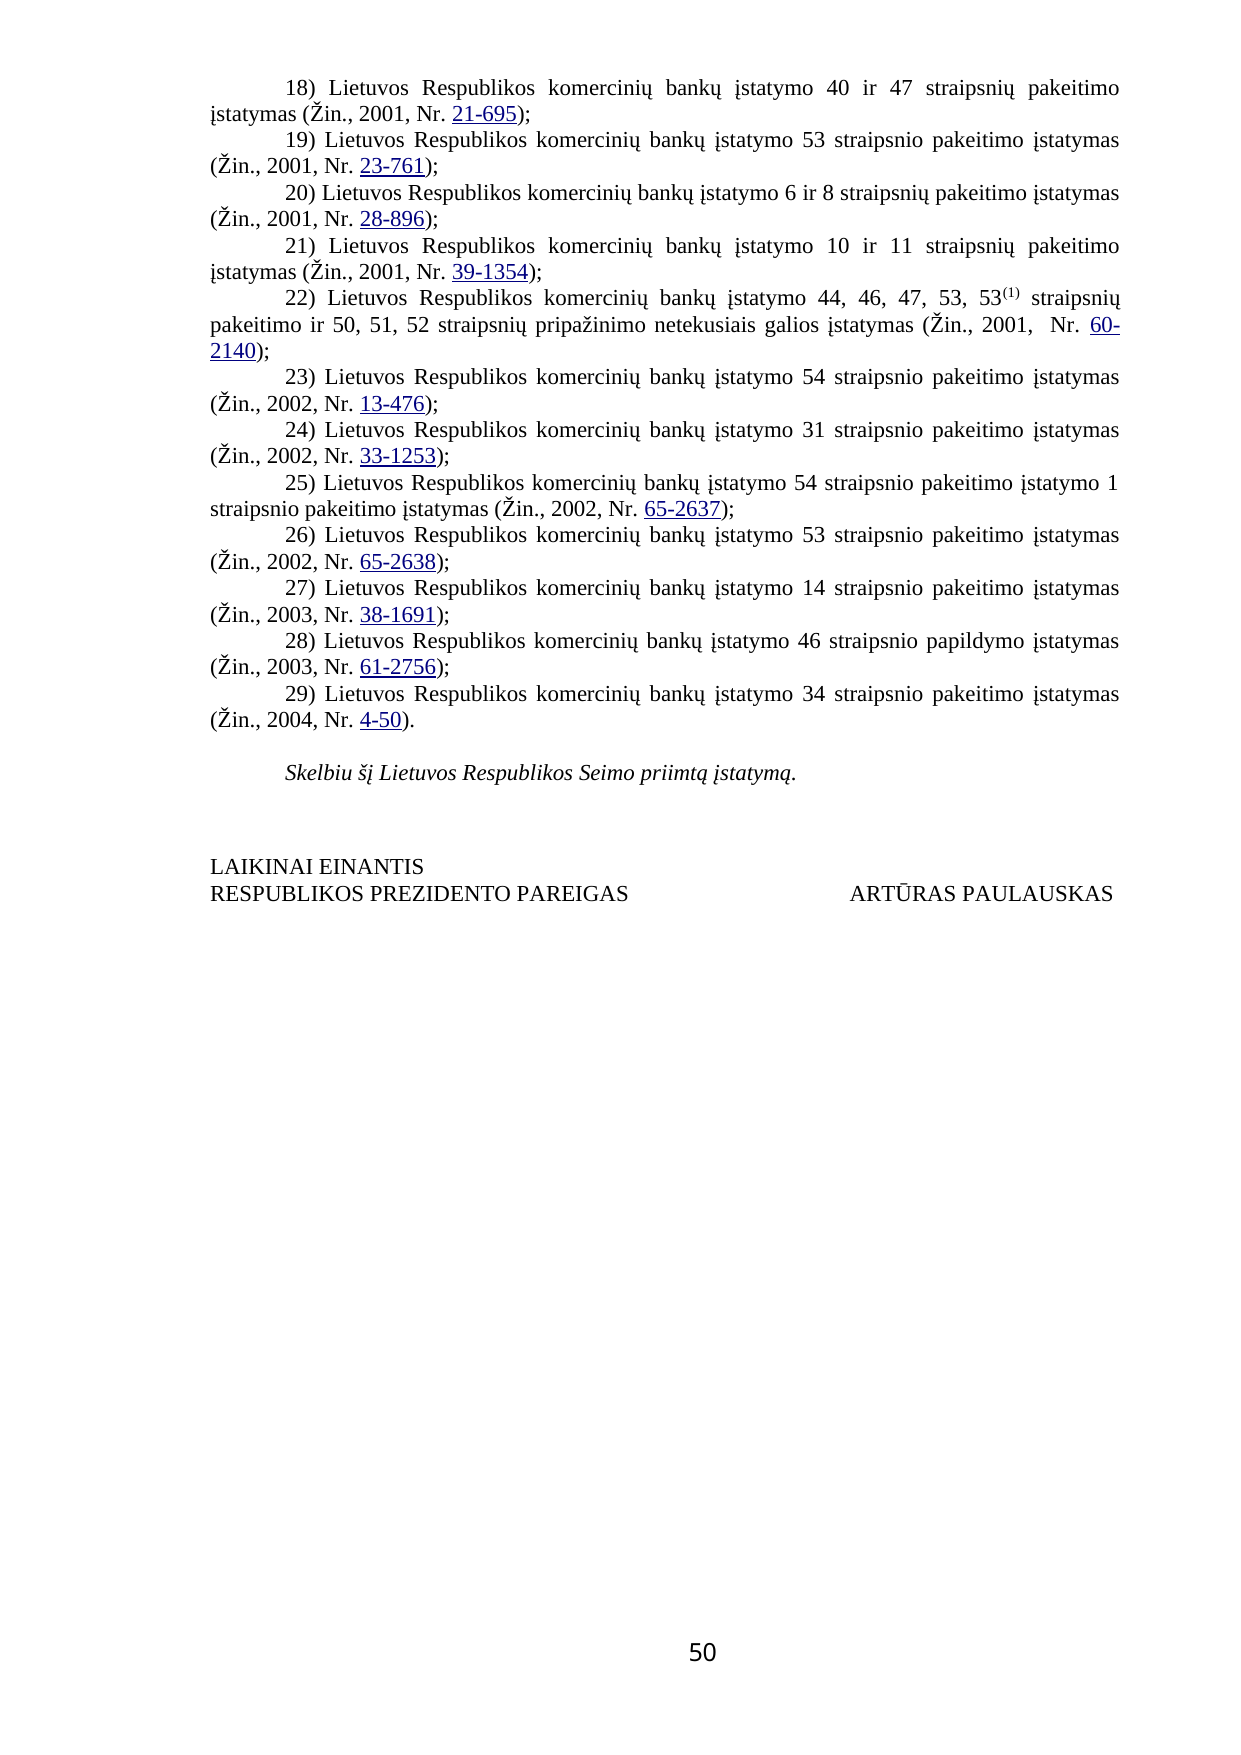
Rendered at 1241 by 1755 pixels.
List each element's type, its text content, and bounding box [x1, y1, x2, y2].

text RESPUBLIKOS PREZIDENTO PAREIGAS ARTŪRAS PAULAUSKAS [210, 879, 1120, 906]
text 26) Lietuvos Respublikos komercinių bankų įstatymo 53 straipsnio pakeitimo įstatymas (Žin., 2002, Nr. 65-2638); [210, 522, 1120, 574]
text 20) Lietuvos Respublikos komercinių bankų įstatymo 6 ir 8 straipsnių pakeitimo įstatymas (Žin., 2001, Nr. 28-896); [210, 179, 1120, 232]
text 29) Lietuvos Respublikos komercinių bankų įstatymo 34 straipsnio pakeitimo įstatymas (Žin., 2004, Nr. 4-50). [210, 680, 1120, 732]
text 22) Lietuvos Respublikos komercinių bankų įstatymo 44, 46, 47, 53, 53(1) straipsnių pakeitimo ir 50, 51, 52 straipsnių pripažinimo netekusiais galios įstatymas (Žin., 2001, Nr. 60-2140); [210, 284, 1120, 363]
text 27) Lietuvos Respublikos komercinių bankų įstatymo 14 straipsnio pakeitimo įstatymas (Žin., 2003, Nr. 38-1691); [210, 574, 1120, 627]
text 24) Lietuvos Respublikos komercinių bankų įstatymo 31 straipsnio pakeitimo įstatymas (Žin., 2002, Nr. 33-1253); [210, 416, 1120, 469]
text LAIKINAI EINANTIS [210, 853, 1120, 879]
text 23) Lietuvos Respublikos komercinių bankų įstatymo 54 straipsnio pakeitimo įstatymas (Žin., 2002, Nr. 13-476); [210, 363, 1120, 416]
text 25) Lietuvos Respublikos komercinių bankų įstatymo 54 straipsnio pakeitimo įstatymo 1 straipsnio pakeitimo įstatymas (Žin., 2002, Nr. 65-2637); [210, 469, 1120, 522]
text 18) Lietuvos Respublikos komercinių bankų įstatymo 40 ir 47 straipsnių pakeitimo įstatymas (Žin., 2001, Nr. 21-695); [210, 73, 1120, 126]
text Skelbiu šį Lietuvos Respublikos Seimo priimtą įstatymą. [210, 759, 1120, 785]
text 28) Lietuvos Respublikos komercinių bankų įstatymo 46 straipsnio papildymo įstatymas (Žin., 2003, Nr. 61-2756); [210, 627, 1120, 680]
text 21) Lietuvos Respublikos komercinių bankų įstatymo 10 ir 11 straipsnių pakeitimo įstatymas (Žin., 2001, Nr. 39-1354); [210, 232, 1120, 284]
text 19) Lietuvos Respublikos komercinių bankų įstatymo 53 straipsnio pakeitimo įstatymas (Žin., 2001, Nr. 23-761); [210, 126, 1120, 179]
